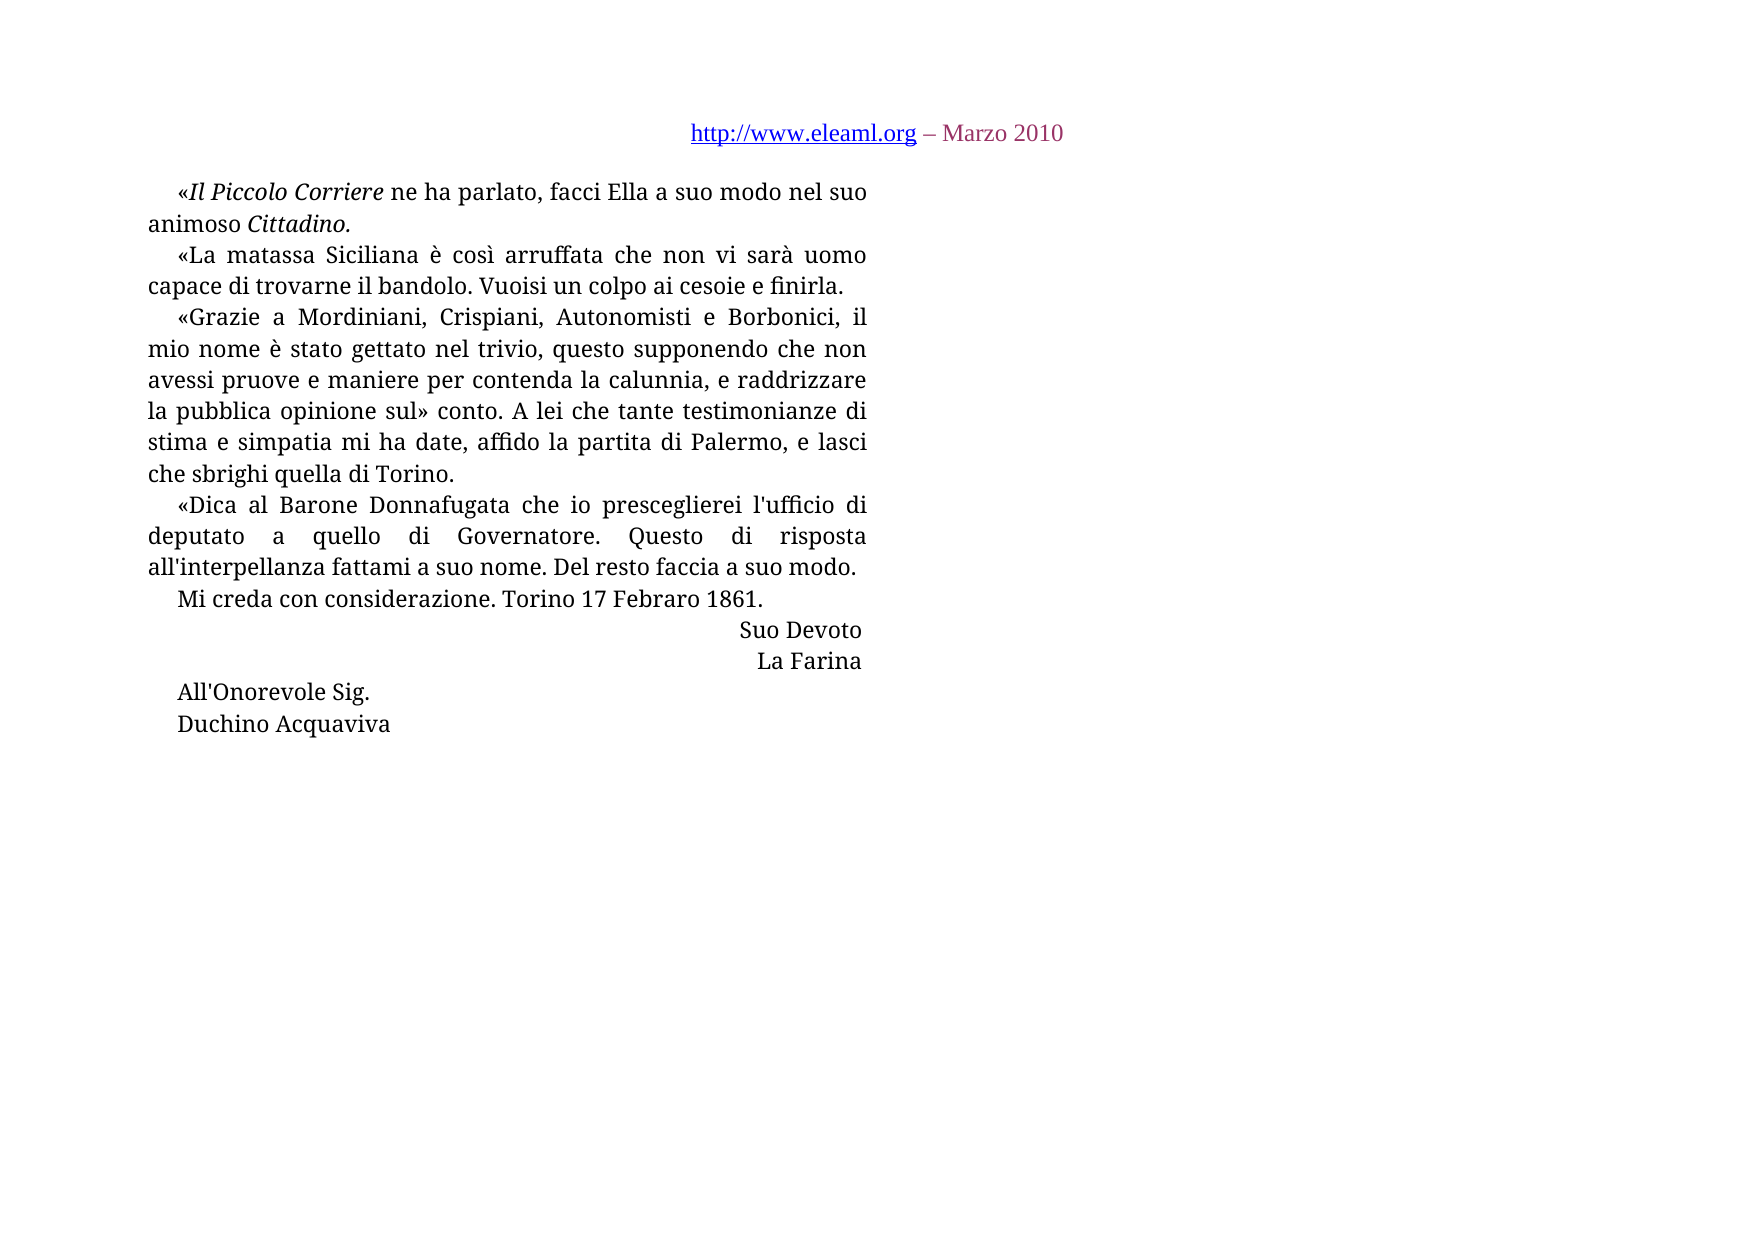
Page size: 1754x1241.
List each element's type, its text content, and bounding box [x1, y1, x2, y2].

text «La matassa Siciliana è così arruffata che non vi sarà uomo capace di trovarne il bandolo. Vuoisi un colpo ai cesoie e finirla. [148, 239, 868, 301]
text Duchino Acquaviva [148, 708, 868, 739]
text «Dica al Barone Donnafugata che io presceglierei l'ufficio di deputato a quello di Governatore. Questo di risposta all'interpellanza fattami a suo nome. Del resto faccia a suo modo. [148, 489, 868, 583]
text Suo Devoto [148, 614, 868, 645]
text «Grazie a Mordiniani, Crispiani, Autonomisti e Borbonici, il mio nome è stato gettato nel trivio, questo supponendo che non avessi pruove e maniere per contenda la calunnia, e raddrizzare la pubblica opinione sul» conto. A lei che tante testimonianze di stima e simpatia mi ha date, affido la partita di Palermo, e lasci che sbrighi quella di Torino. [148, 301, 868, 489]
text All'Onorevole Sig. [148, 676, 868, 708]
text Mi creda con considerazione. Torino 17 Febraro 1861. [148, 583, 868, 614]
text La Farina [148, 645, 868, 676]
text «Il Piccolo Corriere ne ha parlato, facci Ella a suo modo nel suo animoso Cittadino. [148, 176, 868, 239]
